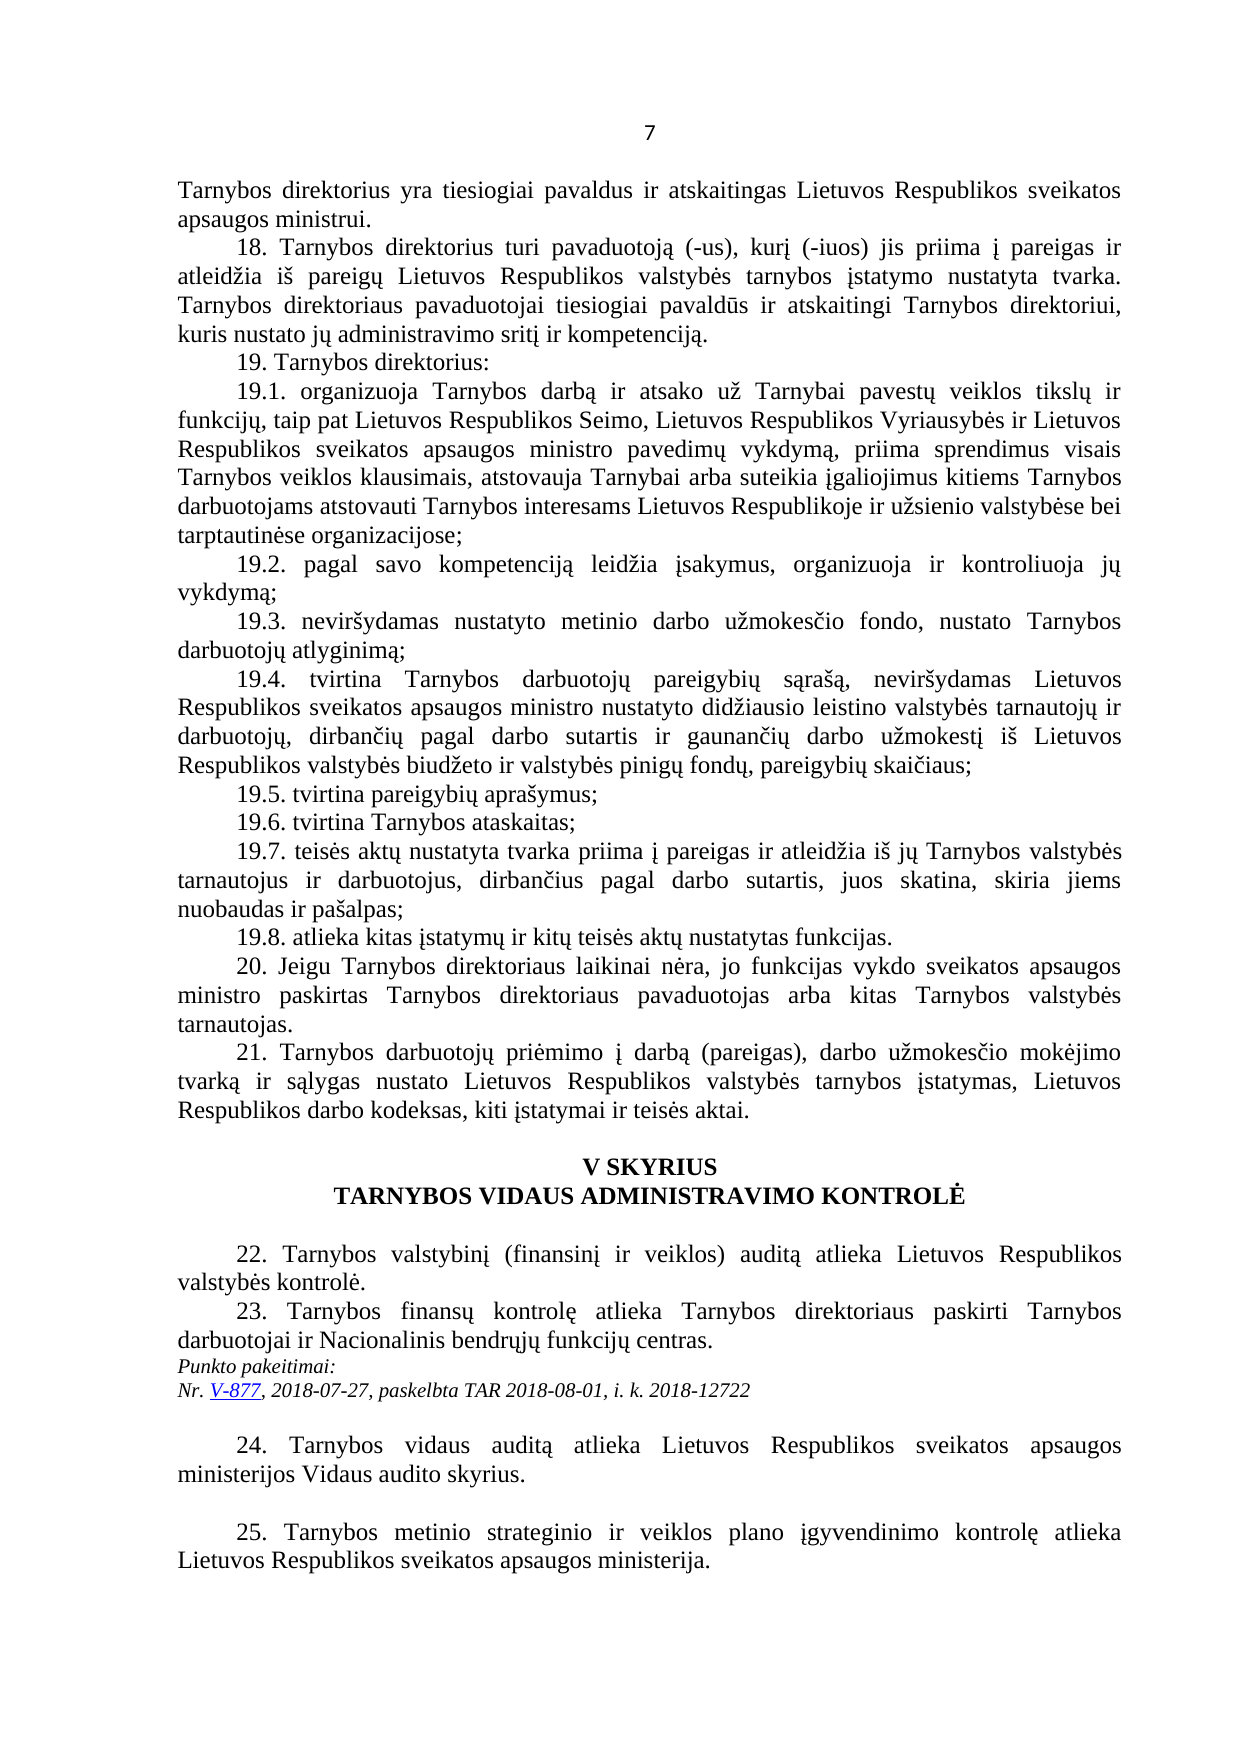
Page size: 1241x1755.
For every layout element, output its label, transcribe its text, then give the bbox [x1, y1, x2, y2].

text 19.1. organizuoja Tarnybos darbą ir atsako už Tarnybai pavestų veiklos tikslų ir funkcijų, taip pat Lietuvos Respublikos Seimo, Lietuvos Respublikos Vyriausybės ir Lietuvos Respublikos sveikatos apsaugos ministro pavedimų vykdymą, priima sprendimus visais Tarnybos veiklos klausimais, atstovauja Tarnybai arba suteikia įgaliojimus kitiems Tarnybos darbuotojams atstovauti Tarnybos interesams Lietuvos Respublikoje ir užsienio valstybėse bei tarptautinėse organizacijose; [177, 376, 1122, 549]
text 22. Tarnybos valstybinį (finansinį ir veiklos) auditą atlieka Lietuvos Respublikos valstybės kontrolė. [177, 1239, 1122, 1296]
text 20. Jeigu Tarnybos direktoriaus laikinai nėra, jo funkcijas vykdo sveikatos apsaugos ministro paskirtas Tarnybos direktoriaus pavaduotojas arba kitas Tarnybos valstybės tarnautojas. [177, 951, 1122, 1037]
text 18. Tarnybos direktorius turi pavaduotoją (-us), kurį (-iuos) jis priima į pareigas ir atleidžia iš pareigų Lietuvos Respublikos valstybės tarnybos įstatymo nustatyta tvarka. Tarnybos direktoriaus pavaduotojai tiesiogiai pavaldūs ir atskaitingi Tarnybos direktoriui, kuris nustato jų administravimo sritį ir kompetenciją. [177, 232, 1122, 347]
text 25. Tarnybos metinio strateginio ir veiklos plano įgyvendinimo kontrolę atlieka Lietuvos Respublikos sveikatos apsaugos ministerija. [177, 1517, 1122, 1574]
text Nr. V-877, 2018-07-27, paskelbta TAR 2018-08-01, i. k. 2018-12722 [177, 1378, 1122, 1402]
text v SKYRIUS [177, 1152, 1122, 1181]
text TARNYBOS VIDAUS ADMINISTRAVIMO KONTROLĖ [177, 1181, 1122, 1210]
text 19.3. neviršydamas nustatyto metinio darbo užmokesčio fondo, nustato Tarnybos darbuotojų atlyginimą; [177, 606, 1122, 664]
text Tarnybos direktorius yra tiesiogiai pavaldus ir atskaitingas Lietuvos Respublikos sveikatos apsaugos ministrui. [177, 175, 1122, 232]
text 23. Tarnybos finansų kontrolę atlieka Tarnybos direktoriaus paskirti Tarnybos darbuotojai ir Nacionalinis bendrųjų funkcijų centras. [177, 1296, 1122, 1354]
text 19.8. atlieka kitas įstatymų ir kitų teisės aktų nustatytas funkcijas. [177, 922, 1122, 951]
text Punkto pakeitimai: [177, 1354, 1122, 1378]
text 19.4. tvirtina Tarnybos darbuotojų pareigybių sąrašą, neviršydamas Lietuvos Respublikos sveikatos apsaugos ministro nustatyto didžiausio leistino valstybės tarnautojų ir darbuotojų, dirbančių pagal darbo sutartis ir gaunančių darbo užmokestį iš Lietuvos Respublikos valstybės biudžeto ir valstybės pinigų fondų, pareigybių skaičiaus; [177, 664, 1122, 779]
text 21. Tarnybos darbuotojų priėmimo į darbą (pareigas), darbo užmokesčio mokėjimo tvarką ir sąlygas nustato Lietuvos Respublikos valstybės tarnybos įstatymas, Lietuvos Respublikos darbo kodeksas, kiti įstatymai ir teisės aktai. [177, 1037, 1122, 1124]
text 19.6. tvirtina Tarnybos ataskaitas; [177, 807, 1122, 836]
text 19.2. pagal savo kompetenciją leidžia įsakymus, organizuoja ir kontroliuoja jų vykdymą; [177, 549, 1122, 606]
text 24. Tarnybos vidaus auditą atlieka Lietuvos Respublikos sveikatos apsaugos ministerijos Vidaus audito skyrius. [177, 1431, 1122, 1488]
text 19.7. teisės aktų nustatyta tvarka priima į pareigas ir atleidžia iš jų Tarnybos valstybės tarnautojus ir darbuotojus, dirbančius pagal darbo sutartis, juos skatina, skiria jiems nuobaudas ir pašalpas; [177, 836, 1122, 922]
text 19.5. tvirtina pareigybių aprašymus; [177, 779, 1122, 807]
text 19. Tarnybos direktorius: [177, 347, 1122, 376]
